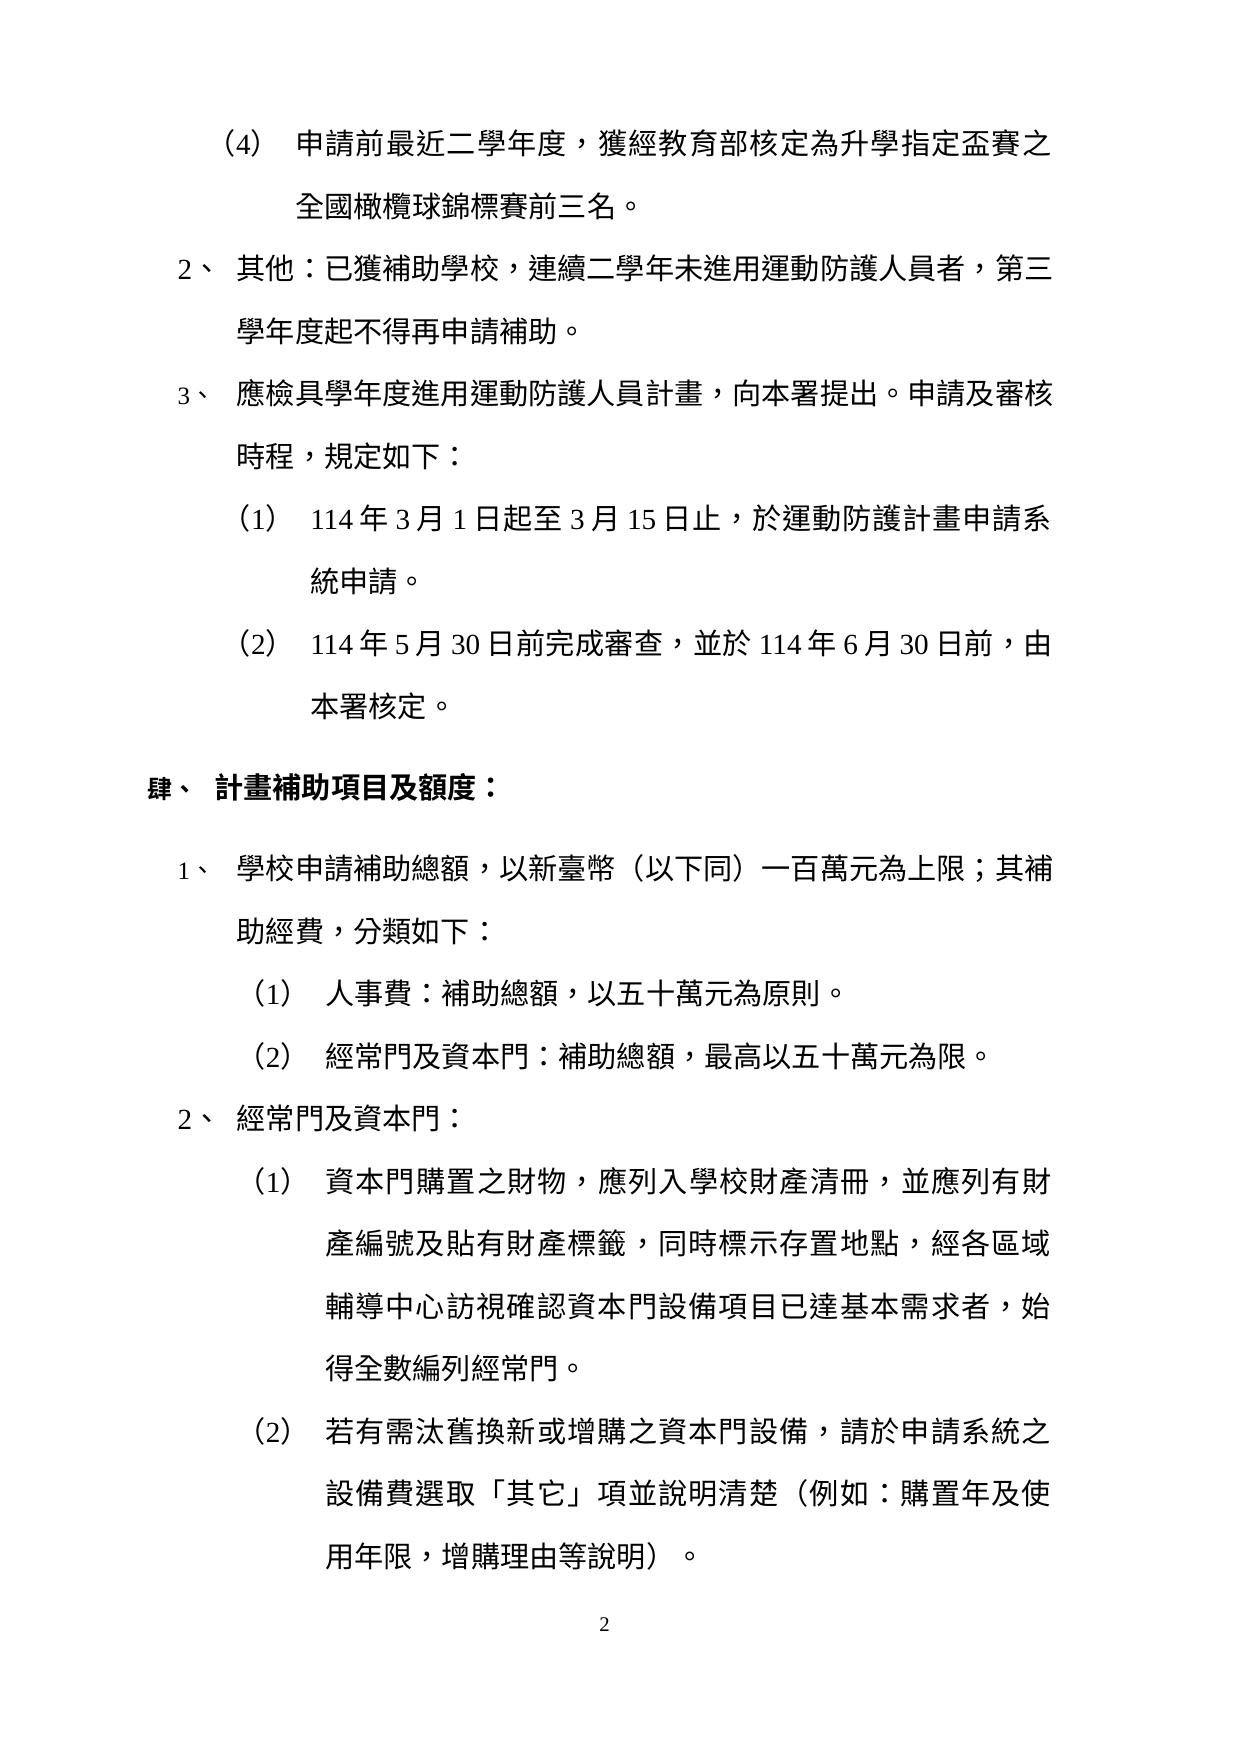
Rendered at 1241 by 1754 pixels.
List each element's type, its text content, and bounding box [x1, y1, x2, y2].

list 經常門及資本門：補助總額，最高以五十萬元為限。 [236, 1013, 1053, 1075]
list 經常門及資本門： [177, 1075, 1053, 1138]
list 應檢具學年度進用運動防護人員計畫，向本署提出。申請及審核時程，規定如下： [177, 350, 1053, 475]
list 若有需汰舊換新或增購之資本門設備，請於申請系統之設備費選取「其它」項並說明清楚（例如：購置年及使用年限，增購理由等說明）。 [236, 1388, 1053, 1575]
list 114年5月30日前完成審查，並於114年6月30日前，由本署核定。 [222, 600, 1053, 725]
list 114年3月1日起至3月15日止，於運動防護計畫申請系統申請。 [222, 475, 1053, 600]
list 計畫補助項目及額度： [148, 744, 1053, 807]
list 人事費：補助總額，以五十萬元為原則。 [236, 950, 1053, 1013]
list 申請前最近二學年度，獲經教育部核定為升學指定盃賽之全國橄欖球錦標賽前三名。 [207, 100, 1053, 225]
list 資本門購置之財物，應列入學校財產清冊，並應列有財產編號及貼有財產標籤，同時標示存置地點，經各區域輔導中心訪視確認資本門設備項目已達基本需求者，始得全數編列經常門。 [236, 1138, 1053, 1388]
list 其他：已獲補助學校，連續二學年未進用運動防護人員者，第三學年度起不得再申請補助。 [177, 225, 1053, 350]
list 學校申請補助總額，以新臺幣（以下同）一百萬元為上限；其補助經費，分類如下： [177, 825, 1053, 950]
